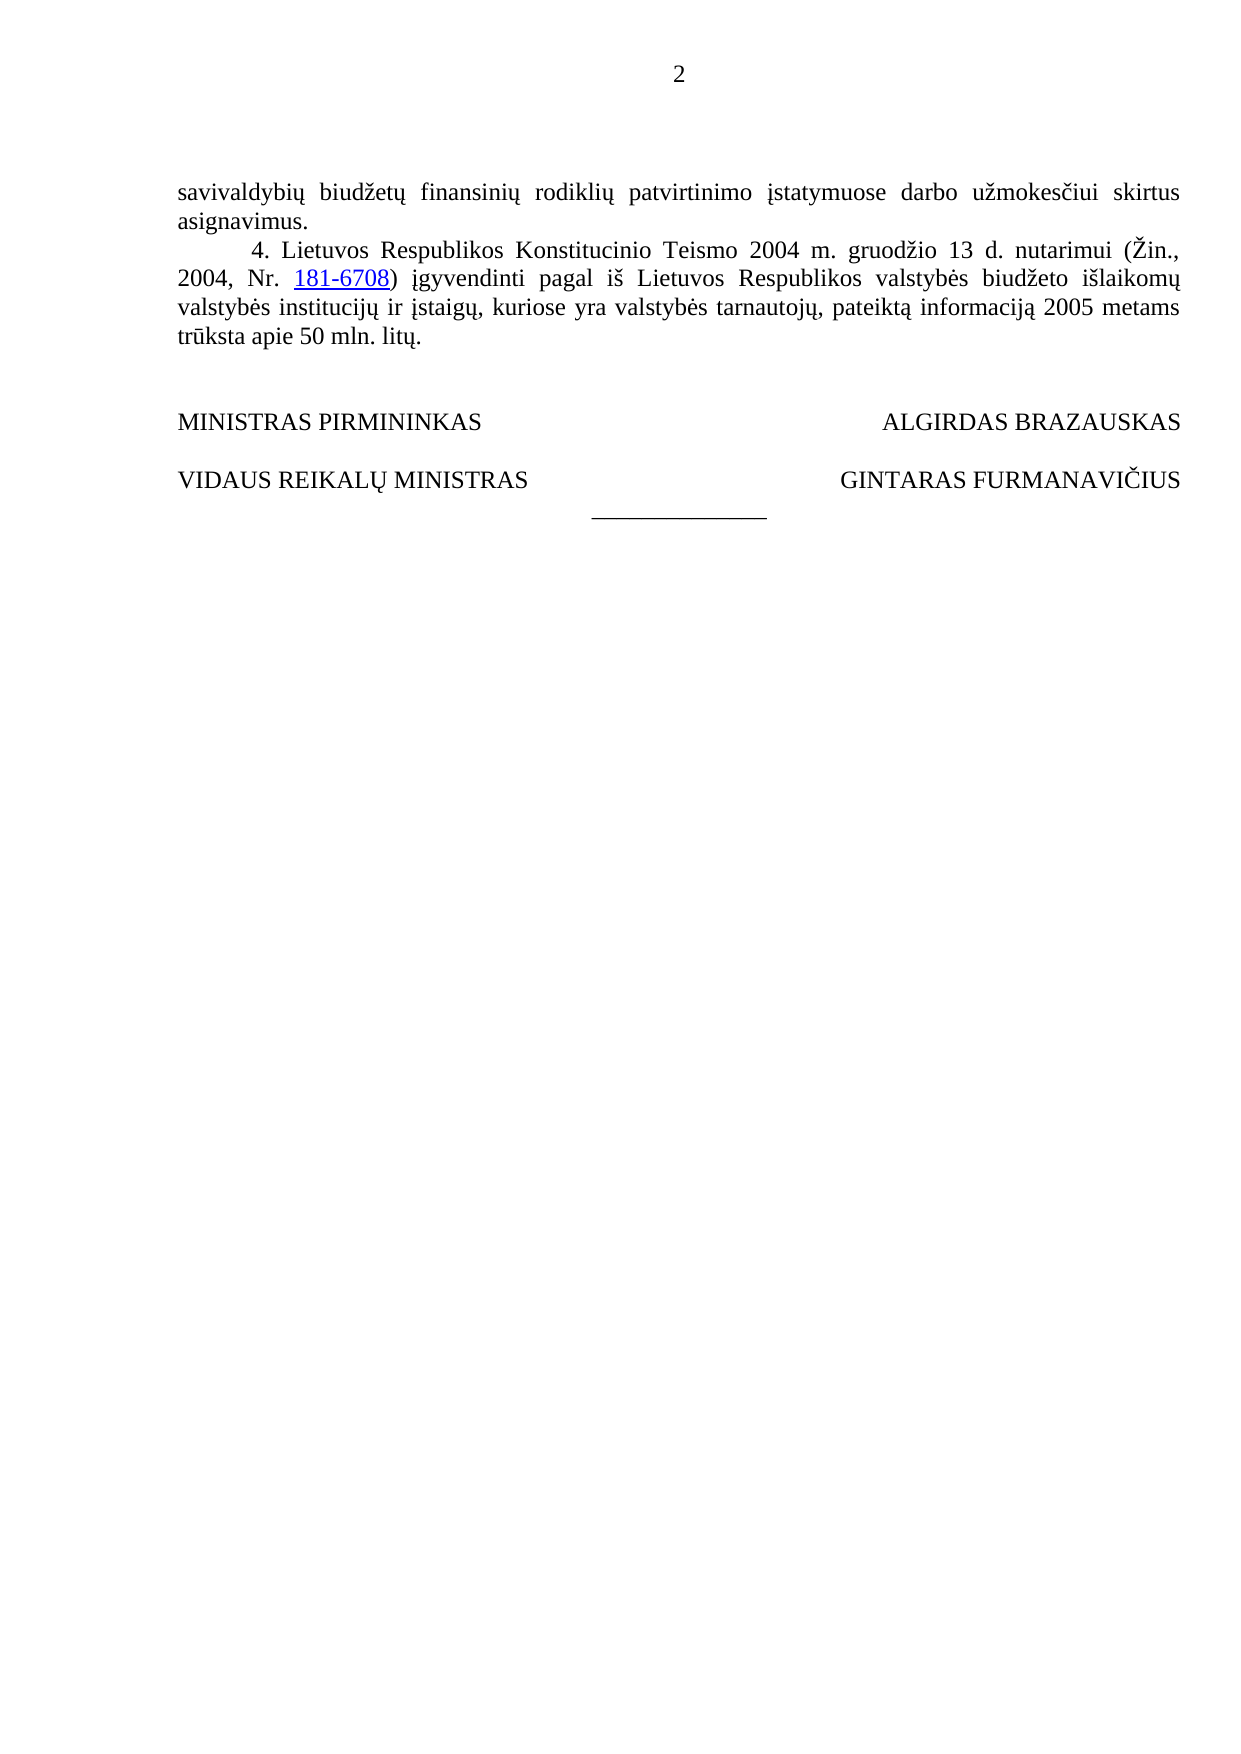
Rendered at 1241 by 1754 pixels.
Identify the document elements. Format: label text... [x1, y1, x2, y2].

text 4. Lietuvos Respublikos Konstitucinio Teismo 2004 m. gruodžio 13 d. nutarimui (Žin., 2004, Nr. 181-6708) įgyvendinti pagal iš Lietuvos Respublikos valstybės biudžeto išlaikomų valstybės institucijų ir įstaigų, kuriose yra valstybės tarnautojų, pateiktą informaciją 2005 metams trūksta apie 50 mln. litų. [177, 235, 1181, 350]
text ______________ [177, 493, 1181, 522]
text savivaldybių biudžetų finansinių rodiklių patvirtinimo įstatymuose darbo užmokesčiui skirtus asignavimus. [177, 177, 1181, 235]
text MINISTRAS PIRMININKAS ALGIRDAS BRAZAUSKAS [177, 407, 1181, 436]
text VIDAUS REIKALŲ MINISTRAS GINTARAS FURMANAVIČIUS [177, 465, 1181, 493]
